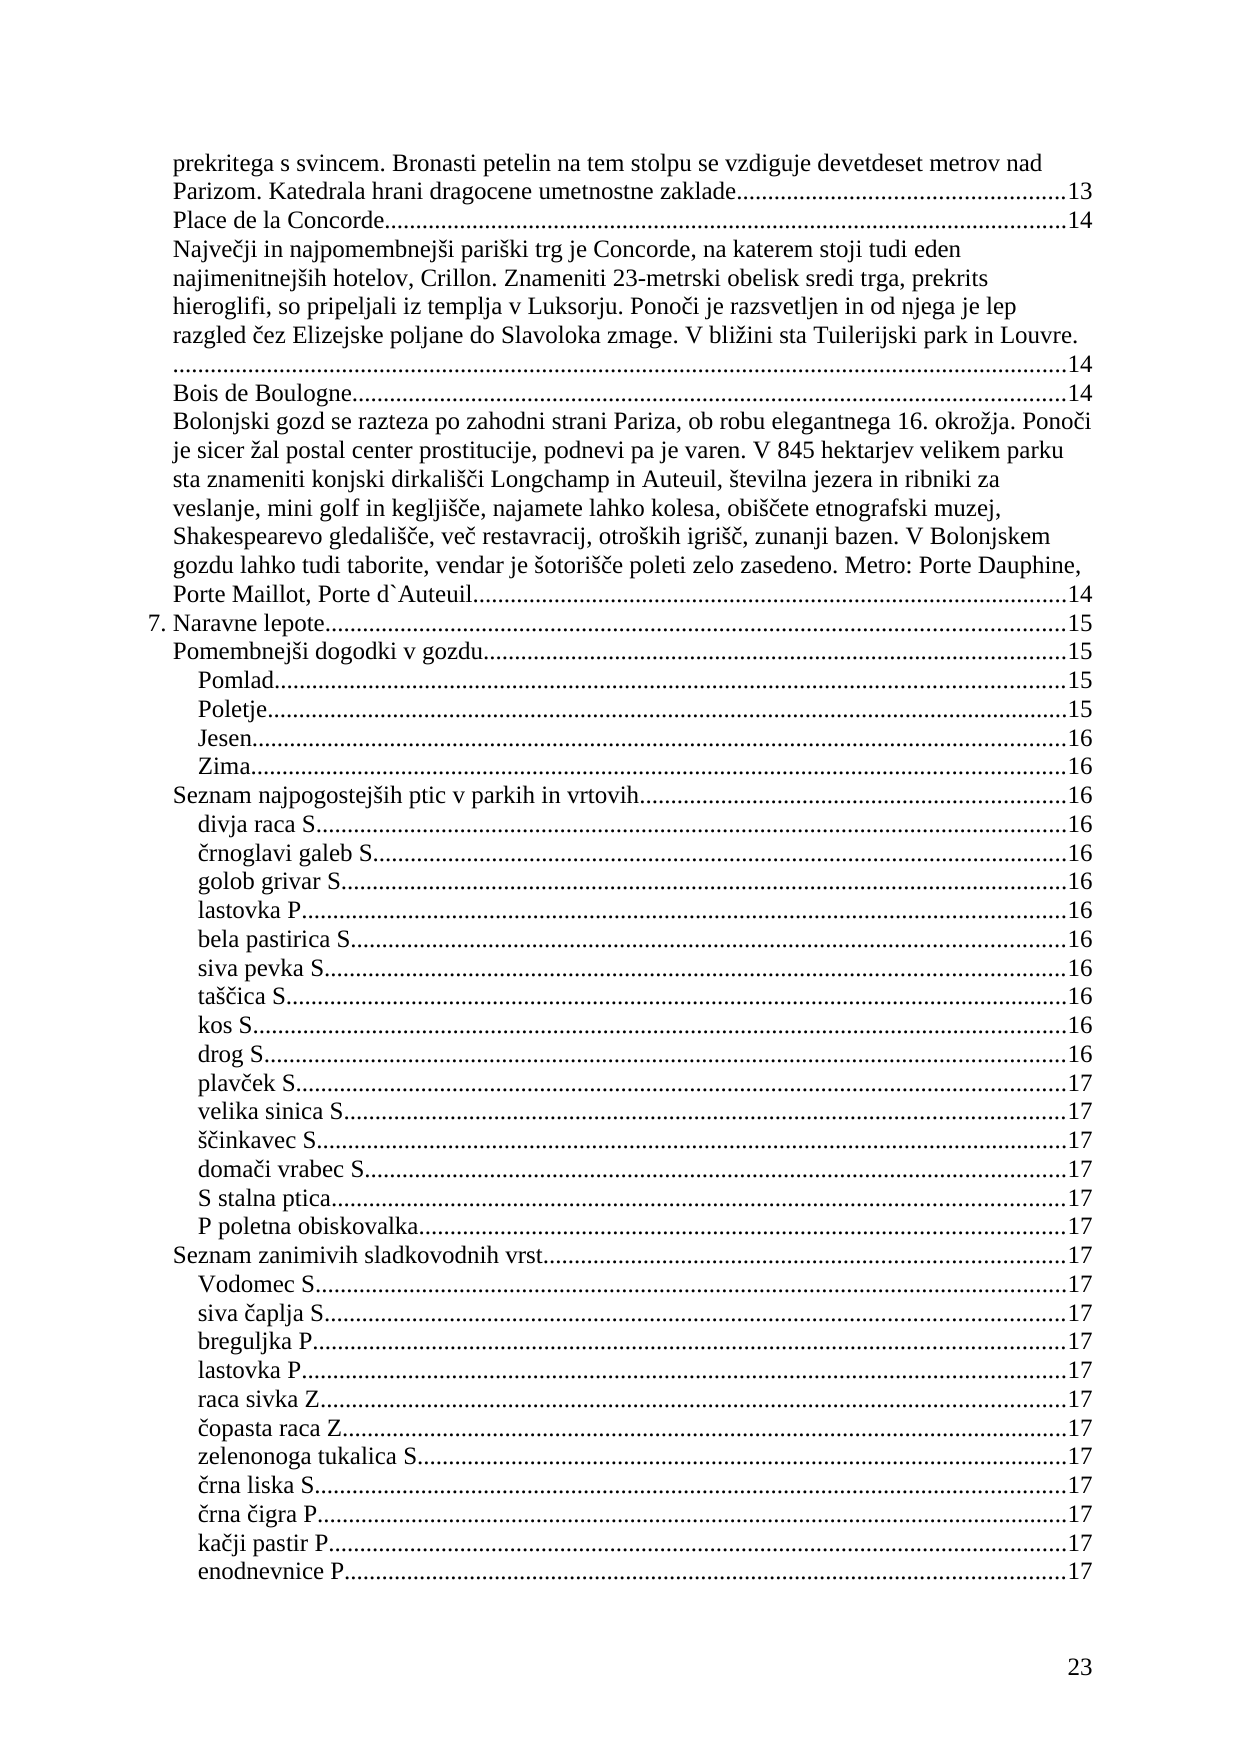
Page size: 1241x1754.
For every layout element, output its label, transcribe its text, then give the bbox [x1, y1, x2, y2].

text Bois de Boulogne 14 [173, 378, 1092, 406]
text P poletna obiskovalka 17 [198, 1211, 1092, 1240]
text kos S 16 [198, 1010, 1092, 1039]
text Place de la Concorde 14 [173, 205, 1092, 234]
text siva čaplja S 17 [198, 1298, 1092, 1326]
text raca sivka Z 17 [198, 1384, 1092, 1413]
text Poletje 15 [198, 694, 1092, 723]
text plavček S 17 [198, 1068, 1092, 1096]
text Pomlad 15 [198, 665, 1092, 694]
text kačji pastir P 17 [198, 1528, 1092, 1556]
text Vodomec S 17 [198, 1269, 1092, 1298]
text Seznam najpogostejših ptic v parkih in vrtovih 16 [173, 780, 1092, 809]
text črnoglavi galeb S 16 [198, 838, 1092, 866]
text lastovka P 16 [198, 895, 1092, 924]
text črna čigra P 17 [198, 1499, 1092, 1528]
text S stalna ptica 17 [198, 1183, 1092, 1211]
text siva pevka S 16 [198, 953, 1092, 981]
text Bolonjski gozd se razteza po zahodni strani Pariza, ob robu elegantnega 16. okrožja. Ponoči je sicer žal postal center prostitucije, podnevi pa je varen. V 845 hektarjev velikem parku sta znameniti konjski dirkališči Longchamp in Auteuil, številna jezera in ribniki za veslanje, mini golf in kegljišče, najamete lahko kolesa, obiščete etnografski muzej, Shakespearevo gledališče, več restavracij, otroških igrišč, zunanji bazen. V Bolonjskem gozdu lahko tudi taborite, vendar je šotorišče poleti zelo zasedeno. Metro: Porte Dauphine, Porte Maillot, Porte d`Auteuil. 14 [173, 406, 1092, 608]
text Zima 16 [198, 751, 1092, 780]
text ščinkavec S 17 [198, 1125, 1092, 1154]
text zelenonoga tukalica S 17 [198, 1441, 1092, 1470]
text Pomembnejši dogodki v gozdu 15 [173, 636, 1092, 665]
text čopasta raca Z 17 [198, 1413, 1092, 1441]
text Nobena cerkev nima tako pisane zgodovine kot Notre-Dame de Pariz, ki jo po pravici imenujemo "župnijska cerkev francoske zgodovine". Zidati jo je začel Maurice de Sully leta 1163. V grobem je bila dozidana leta 1250, dokončno pa okrog leta 1350. Vanjo gre lahko 9 tisoč ljudi, saj je dolga 130 metrov in široka 48 metrov. Njena dva zvonika se vzdigujeta 69 metrov nad osnovnico. V južnem zvoniku je zvon, ki tehta trinajst ton, imenovan čmrlj, njegov kembelj pa je težak skoraj pol tone. Vrh njenega koničastega stolpa je bil obnovljen leta 1860 in je natančen posnetek starega. Sestavljen je iz hrastovega lesa, prekritega s svincem. Bronasti petelin na tem stolpu se vzdiguje devetdeset metrov nad Parizom. Katedrala hrani dragocene umetnostne zaklade. 13 [173, 148, 1092, 205]
text Največji in najpomembnejši pariški trg je Concorde, na katerem stoji tudi eden najimenitnejših hotelov, Crillon. Znameniti 23-metrski obelisk sredi trga, prekrits hieroglifi, so pripeljali iz templja v Luksorju. Ponoči je razsvetljen in od njega je lep razgled čez Elizejske poljane do Slavoloka zmage. V bližini sta Tuilerijski park in Louvre. 14 [173, 234, 1092, 378]
text črna liska S 17 [198, 1470, 1092, 1499]
text domači vrabec S 17 [198, 1154, 1092, 1183]
text taščica S 16 [198, 981, 1092, 1010]
text breguljka P 17 [198, 1326, 1092, 1355]
text drog S 16 [198, 1039, 1092, 1068]
text enodnevnice P 17 [198, 1556, 1092, 1585]
text lastovka P 17 [198, 1355, 1092, 1384]
text 7. Naravne lepote 15 [148, 608, 1092, 636]
text golob grivar S 16 [198, 866, 1092, 895]
text velika sinica S 17 [198, 1096, 1092, 1125]
text Seznam zanimivih sladkovodnih vrst 17 [173, 1240, 1092, 1269]
text Jesen 16 [198, 723, 1092, 751]
text bela pastirica S 16 [198, 924, 1092, 953]
text divja raca S 16 [198, 809, 1092, 838]
